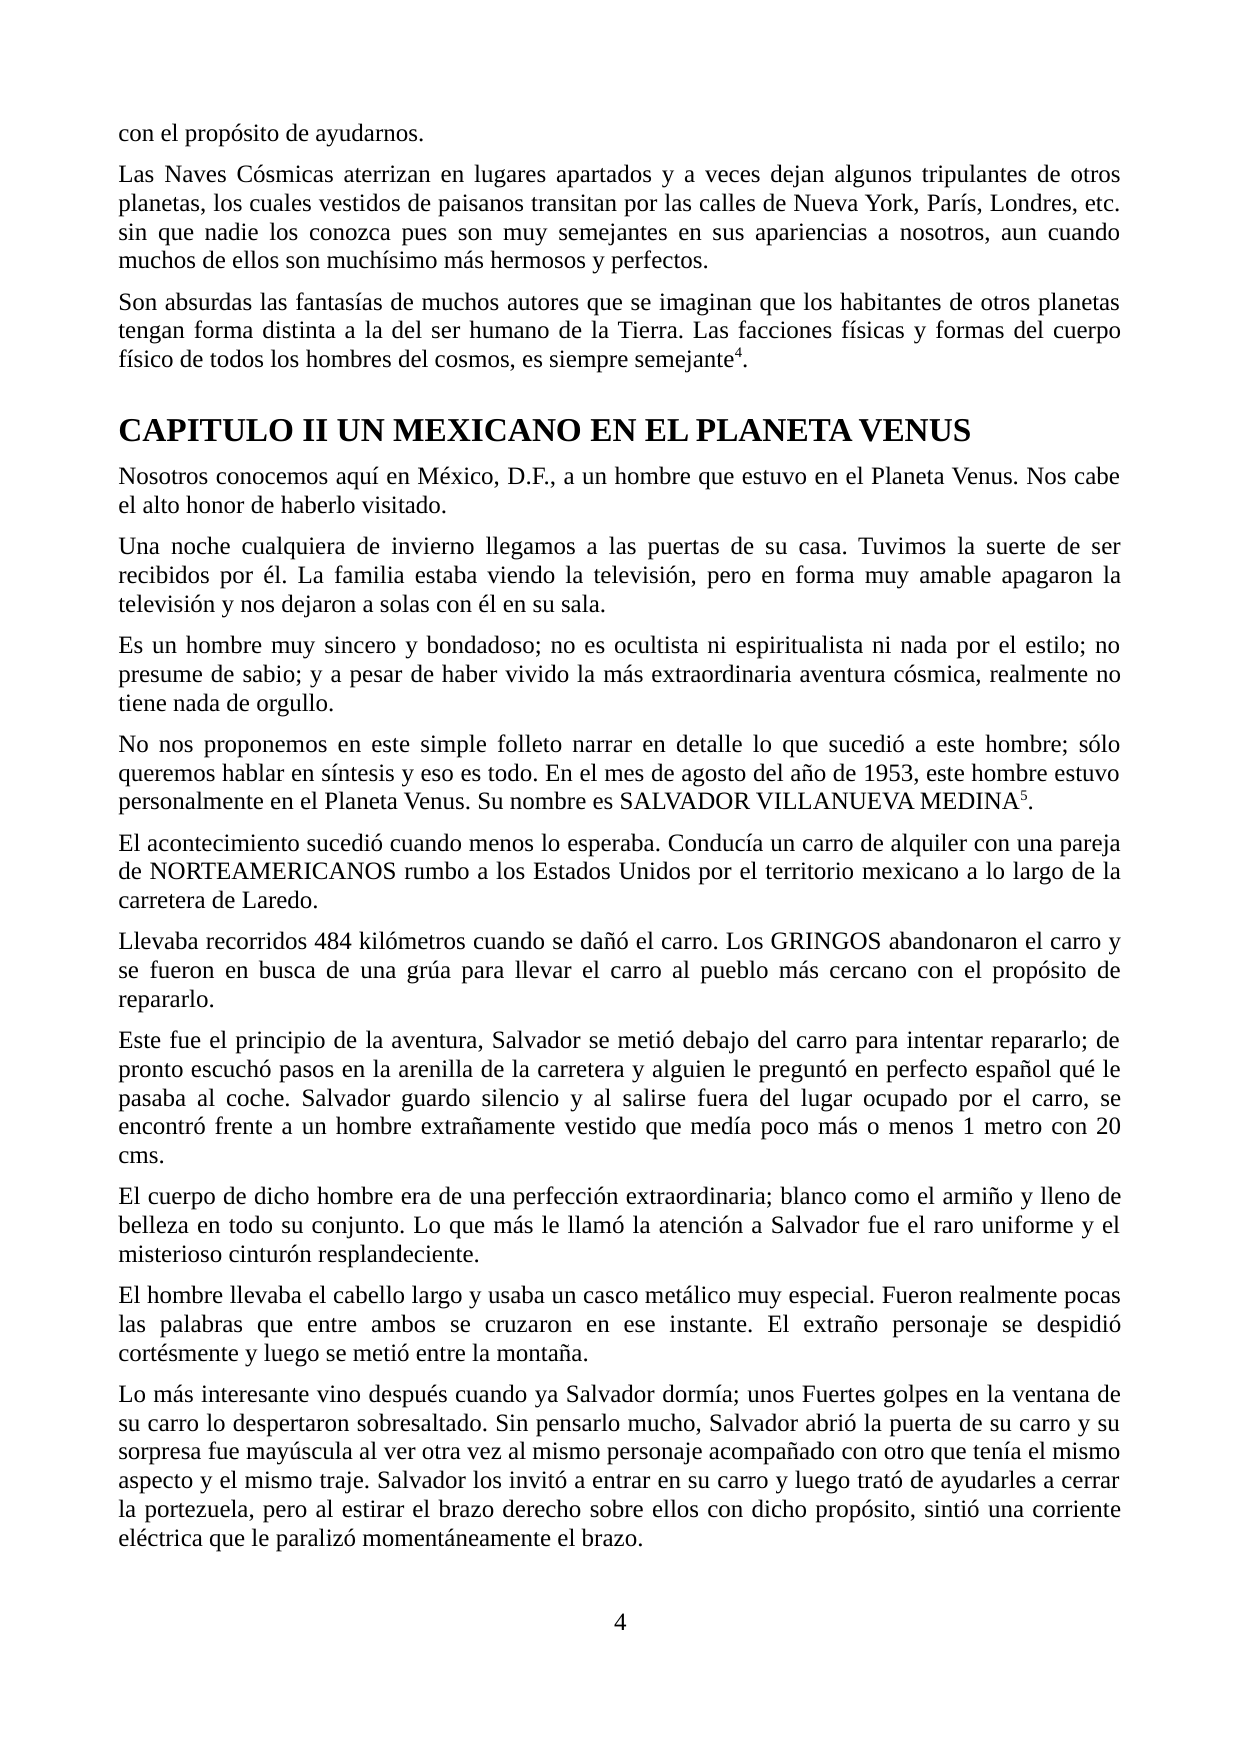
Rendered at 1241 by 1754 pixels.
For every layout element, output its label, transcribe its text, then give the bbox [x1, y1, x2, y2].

text Una noche cualquiera de invierno llegamos a las puertas de su casa. Tuvimos la suerte de ser recibidos por él. La familia estaba viendo la televisión, pero en forma muy amable apagaron la televisión y nos dejaron a solas con él en su sala. [118, 531, 1122, 618]
text Nosotros conocemos aquí en México, D.F., a un hombre que estuvo en el Planeta Venus. Nos cabe el alto honor de haberlo visitado. [118, 461, 1122, 519]
text Es un hombre muy sincero y bondadoso; no es ocultista ni espiritualista ni nada por el estilo; no presume de sabio; y a pesar de haber vivido la más extraordinaria aventura cósmica, realmente no tiene nada de orgullo. [118, 630, 1122, 716]
text No nos proponemos en este simple folleto narrar en detalle lo que sucedió a este hombre; sólo queremos hablar en síntesis y eso es todo. En el mes de agosto del año de 1953, este hombre estuvo personalmente en el Planeta Venus. Su nombre es SALVADOR VILLANUEVA MEDINA. [118, 729, 1122, 815]
text El cuerpo de dicho hombre era de una perfección extraordinaria; blanco como el armiño y lleno de belleza en todo su conjunto. Lo que más le llamó la atención a Salvador fue el raro uniforme y el misterioso cinturón resplandeciente. [118, 1181, 1122, 1268]
text Llevaba recorridos 484 kilómetros cuando se dañó el carro. Los GRINGOS abandonaron el carro y se fueron en busca de una grúa para llevar el carro al pueblo más cercano con el propósito de repararlo. [118, 926, 1122, 1013]
text El hombre llevaba el cabello largo y usaba un casco metálico muy especial. Fueron realmente pocas las palabras que entre ambos se cruzaron en ese instante. El extraño personaje se despidió cortésmente y luego se metió entre la montaña. [118, 1280, 1122, 1366]
text Este fue el principio de la aventura, Salvador se metió debajo del carro para intentar repararlo; de pronto escuchó pasos en la arenilla de la carretera y alguien le preguntó en perfecto español qué le pasaba al coche. Salvador guardo silencio y al salirse fuera del lugar ocupado por el carro, se encontró frente a un hombre extrañamente vestido que medía poco más o menos 1 metro con 20 cms. [118, 1025, 1122, 1169]
subtitle CAPITULO II UN MEXICANO EN EL PLANETA VENUS [118, 411, 1122, 449]
text El acontecimiento sucedió cuando menos lo esperaba. Conducía un carro de alquiler con una pareja de NORTEAMERICANOS rumbo a los Estados Unidos por el territorio mexicano a lo largo de la carretera de Laredo. [118, 828, 1122, 914]
text con el propósito de ayudarnos. [118, 118, 1122, 147]
text Son absurdas las fantasías de muchos autores que se imaginan que los habitantes de otros planetas tengan forma distinta a la del ser humano de la Tierra. Las facciones físicas y formas del cuerpo físico de todos los hombres del cosmos, es siempre semejante. [118, 287, 1122, 373]
text Las Naves Cósmicas aterrizan en lugares apartados y a veces dejan algunos tripulantes de otros planetas, los cuales vestidos de paisanos transitan por las calles de Nueva York, París, Londres, etc. sin que nadie los conozca pues son muy semejantes en sus apariencias a nosotros, aun cuando muchos de ellos son muchísimo más hermosos y perfectos. [118, 159, 1122, 274]
text Lo más interesante vino después cuando ya Salvador dormía; unos Fuertes golpes en la ventana de su carro lo despertaron sobresaltado. Sin pensarlo mucho, Salvador abrió la puerta de su carro y su sorpresa fue mayúscula al ver otra vez al mismo personaje acompañado con otro que tenía el mismo aspecto y el mismo traje. Salvador los invitó a entrar en su carro y luego trató de ayudarles a cerrar la portezuela, pero al estirar el brazo derecho sobre ellos con dicho propósito, sintió una corriente eléctrica que le paralizó momentáneamente el brazo. [118, 1379, 1122, 1551]
